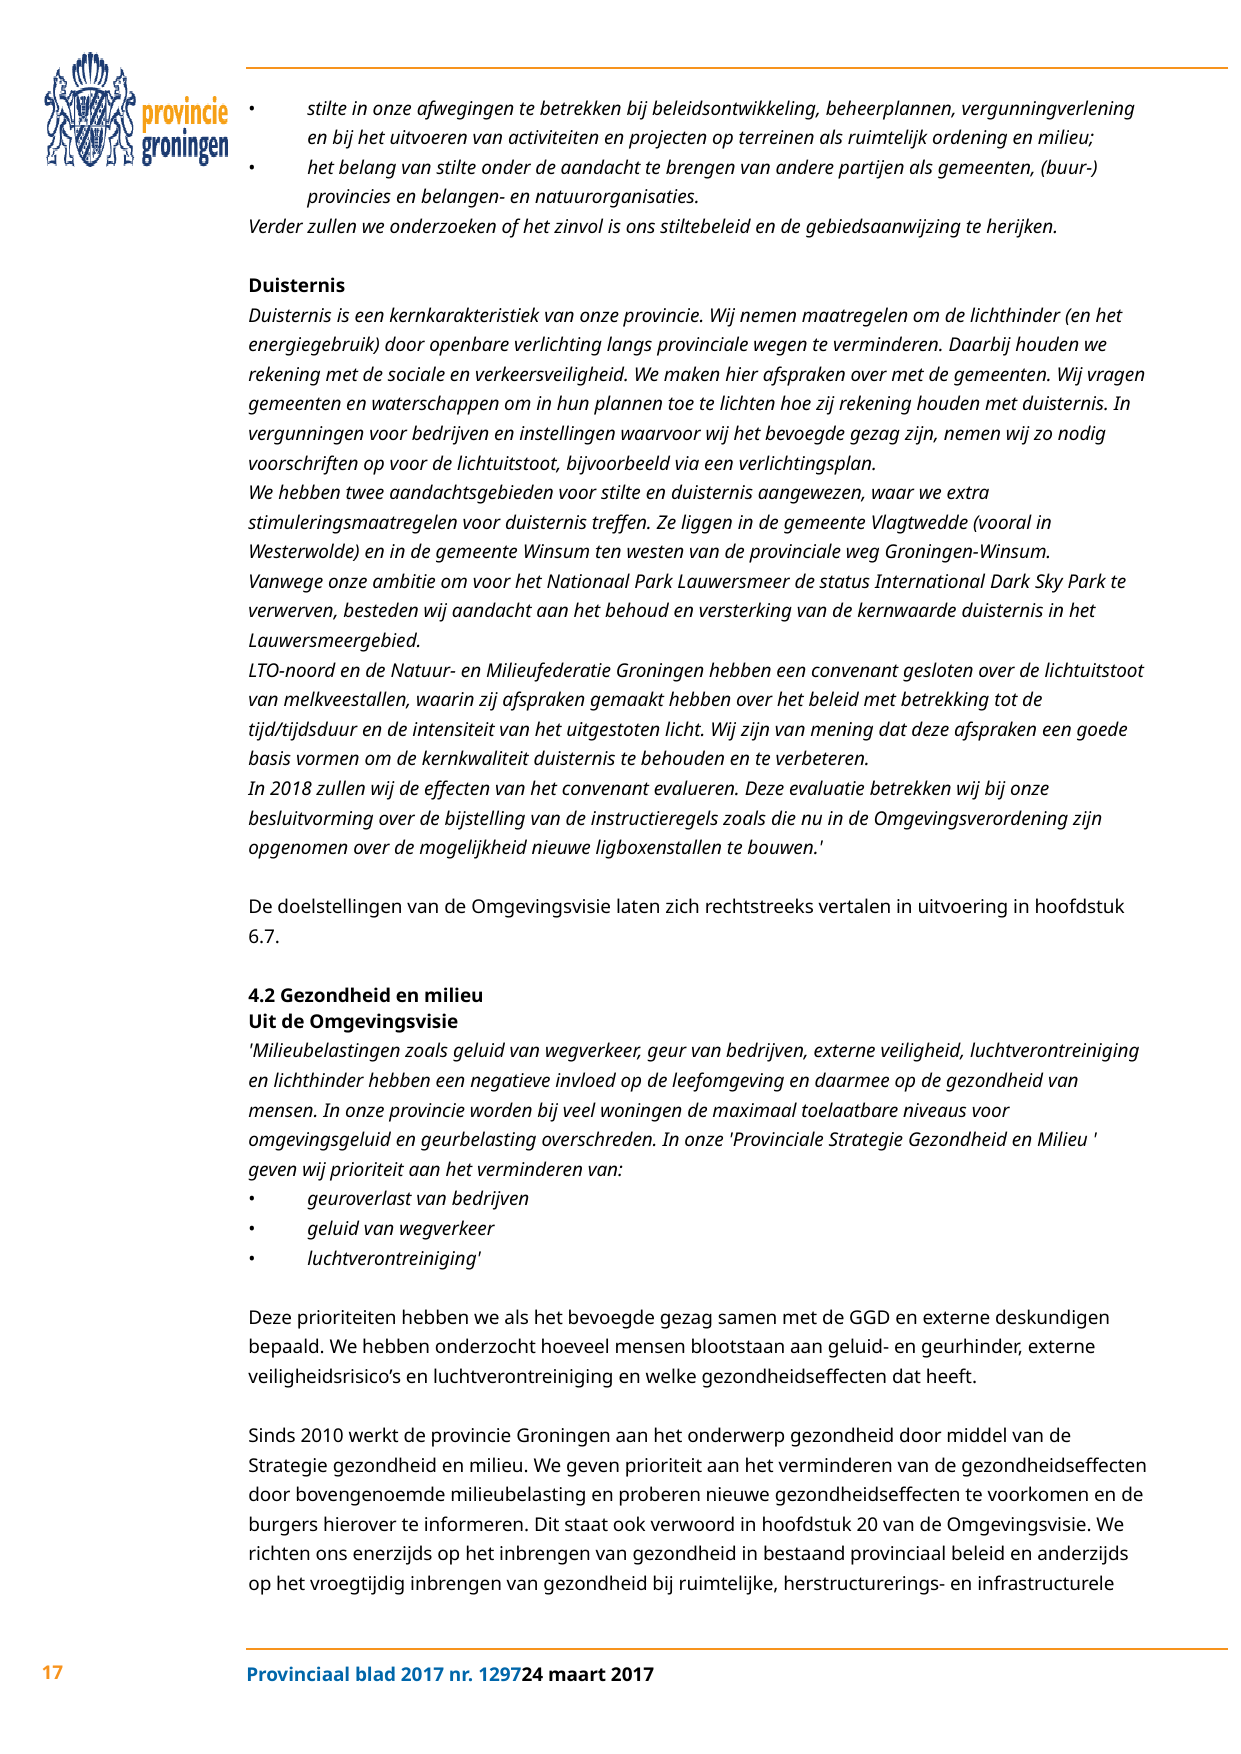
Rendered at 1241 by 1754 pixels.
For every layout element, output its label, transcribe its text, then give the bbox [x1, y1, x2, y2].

list luchtverontreiniging' [248, 1245, 1152, 1270]
picture [41, 47, 231, 172]
text Verder zullen we onderzoeken of het zinvol is ons stiltebeleid en de gebiedsaanwijzing te herijken. [248, 213, 1152, 239]
text Deze prioriteiten hebben we als het bevoegde gezag samen met de GGD en externe deskundigen bepaald. We hebben onderzocht hoeveel mensen blootstaan aan geluid- en geurhinder, externe veiligheidsrisico’s en luchtverontreiniging en welke gezondheidseffecten dat heeft. [248, 1304, 1152, 1389]
list stilte in onze afwegingen te betrekken bij beleidsontwikkeling, beheerplannen, vergunningverlening en bij het uitvoeren van activiteiten en projecten op terreinen als ruimtelijk ordening en milieu; [248, 95, 1152, 150]
text Vanwege onze ambitie om voor het Nationaal Park Lauwersmeer de status International Dark Sky Park te verwerven, besteden wij aandacht aan het behoud en versterking van de kernwaarde duisternis in het Lauwersmeergebied. [248, 568, 1152, 653]
text Uit de Omgevingsvisie [248, 1008, 1152, 1034]
text 4.2 Gezondheid en milieu [248, 982, 1152, 1008]
list het belang van stilte onder de aandacht te brengen van andere partijen als gemeenten, (buur-) provincies en belangen- en natuurorganisaties. [248, 154, 1152, 209]
list geuroverlast van bedrijven [248, 1186, 1152, 1211]
text We hebben twee aandachtsgebieden voor stilte en duisternis aangewezen, waar we extra stimuleringsmaatregelen voor duisternis treffen. Ze liggen in de gemeente Vlagtwedde (vooral in Westerwolde) en in de gemeente Winsum ten westen van de provinciale weg Groningen-Winsum. [248, 479, 1152, 564]
text Sinds 2010 werkt de provincie Groningen aan het onderwerp gezondheid door middel van de Strategie gezondheid en milieu. We geven prioriteit aan het verminderen van de gezondheidseffecten door bovengenoemde milieubelasting en proberen nieuwe gezondheidseffecten te voorkomen en de burgers hierover te informeren. Dit staat ook verwoord in hoofdstuk 20 van de Omgevingsvisie. We richten ons enerzijds op het inbrengen van gezondheid in bestaand provinciaal beleid en anderzijds op het vroegtijdig inbrengen van gezondheid bij ruimtelijke, herstructurerings- en infrastructurele [248, 1422, 1152, 1596]
text LTO-noord en de Natuur- en Milieufederatie Groningen hebben een convenant gesloten over de lichtuitstoot van melkveestallen, waarin zij afspraken gemaakt hebben over het beleid met betrekking tot de tijd/tijdsduur en de intensiteit van het uitgestoten licht. Wij zijn van mening dat deze afspraken een goede basis vormen om de kernkwaliteit duisternis te behouden en te verbeteren. [248, 657, 1152, 771]
text Duisternis [248, 272, 1152, 298]
text 'Milieubelastingen zoals geluid van wegverkeer, geur van bedrijven, externe veiligheid, luchtverontreiniging en lichthinder hebben een negatieve invloed op de leefomgeving en daarmee op de gezondheid van mensen. In onze provincie worden bij veel woningen de maximaal toelaatbare niveaus voor omgevingsgeluid en geurbelasting overschreden. In onze 'Provinciale Strategie Gezondheid en Milieu ' geven wij prioriteit aan het verminderen van: [248, 1038, 1152, 1182]
text De doelstellingen van de Omgevingsvisie laten zich rechtstreeks vertalen in uitvoering in hoofdstuk 6.7. [248, 893, 1152, 949]
text Duisternis is een kernkarakteristiek van onze provincie. Wij nemen maatregelen om de lichthinder (en het energiegebruik) door openbare verlichting langs provinciale wegen te verminderen. Daarbij houden we rekening met de sociale en verkeersveiligheid. We maken hier afspraken over met de gemeenten. Wij vragen gemeenten en waterschappen om in hun plannen toe te lichten hoe zij rekening houden met duisternis. In vergunningen voor bedrijven en instellingen waarvoor wij het bevoegde gezag zijn, nemen wij zo nodig voorschriften op voor de lichtuitstoot, bijvoorbeeld via een verlichtingsplan. [248, 302, 1152, 476]
list geluid van wegverkeer [248, 1215, 1152, 1241]
text In 2018 zullen wij de effecten van het convenant evalueren. Deze evaluatie betrekken wij bij onze besluitvorming over de bijstelling van de instructieregels zoals die nu in de Omgevingsverordening zijn opgenomen over de mogelijkheid nieuwe ligboxenstallen te bouwen.' [248, 775, 1152, 860]
